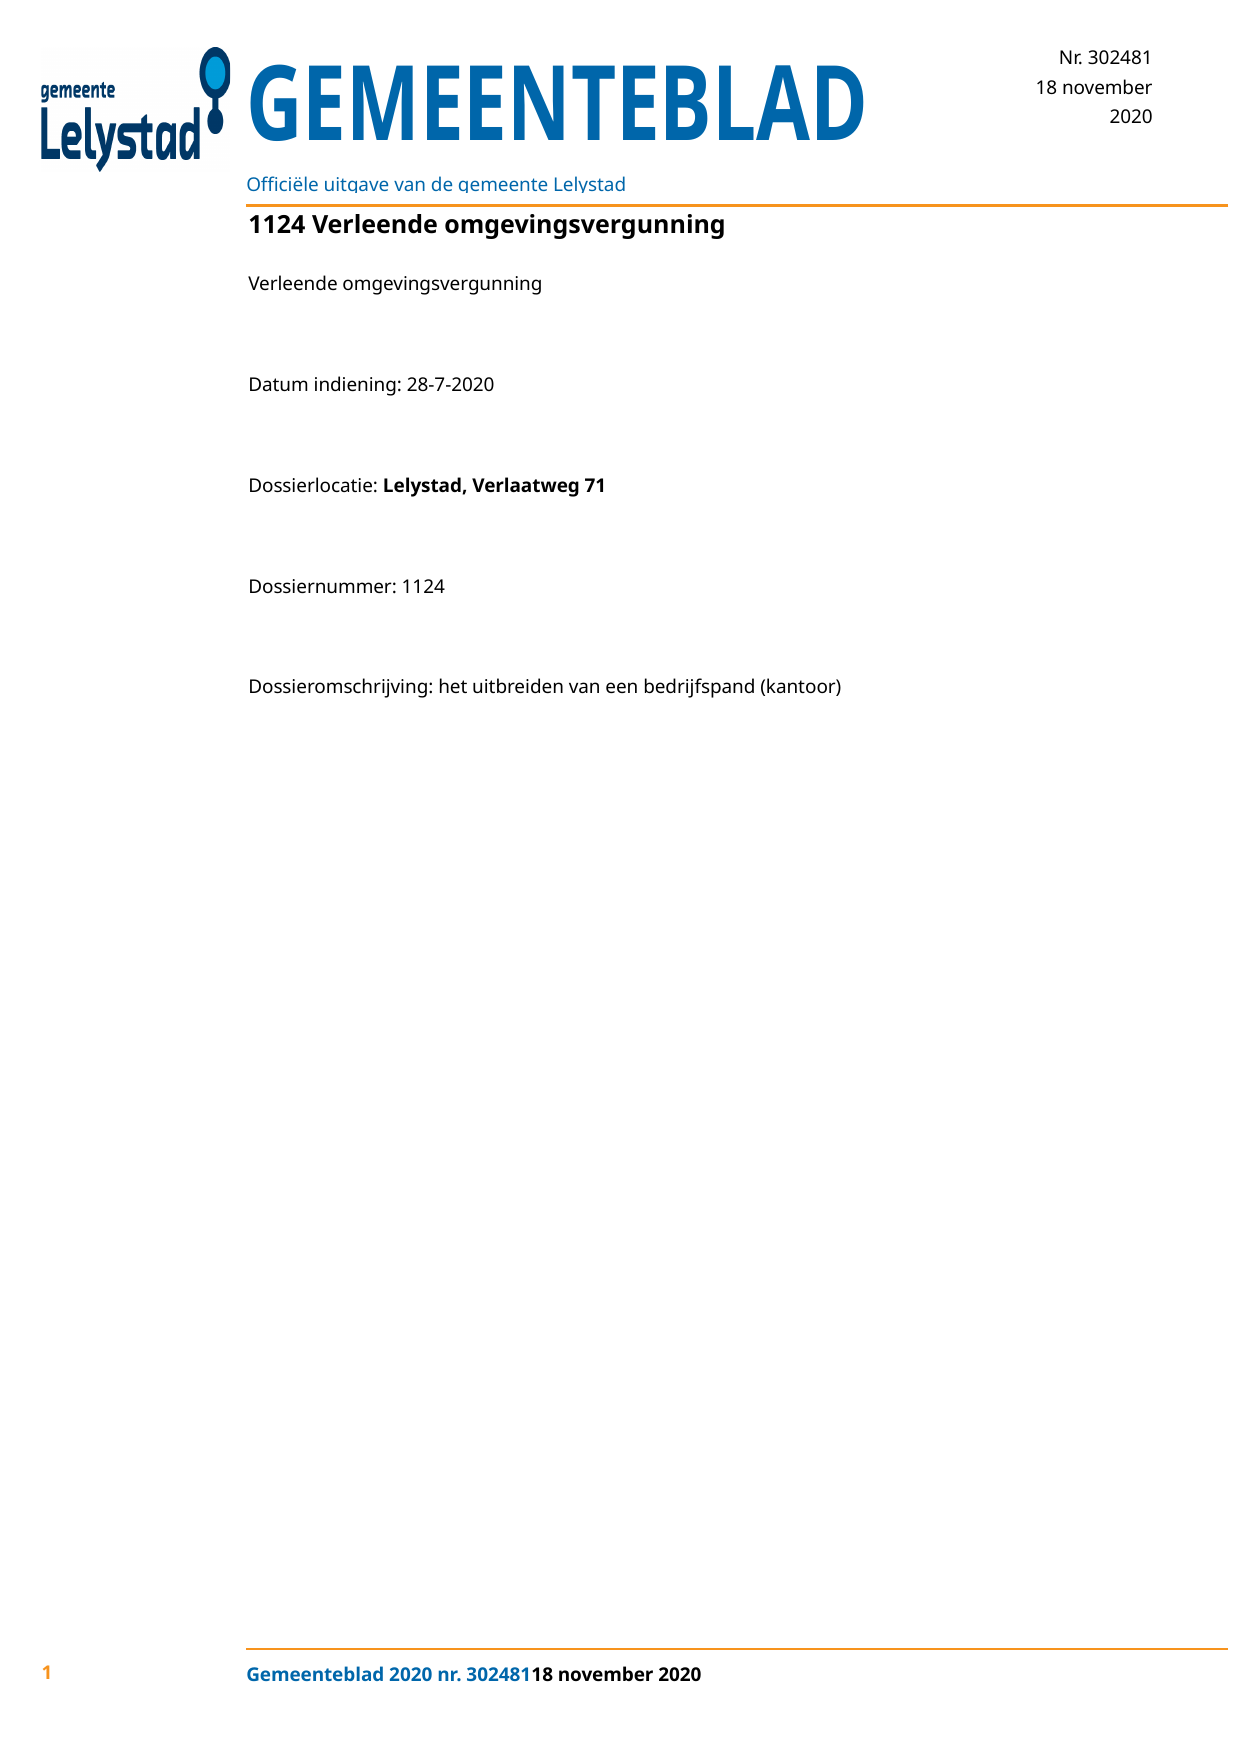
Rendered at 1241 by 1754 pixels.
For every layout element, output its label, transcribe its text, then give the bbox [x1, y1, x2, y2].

text Verleende omgevingsvergunning [248, 270, 1152, 296]
text Datum indiening: 28-7-2020 [248, 371, 1152, 397]
text Dossiernummer: 1124 [248, 573, 1152, 598]
picture [41, 47, 231, 172]
text Dossierlocatie: Lelystad, Verlaatweg 71 [248, 472, 1152, 498]
text Dossieromschrijving: het uitbreiden van een bedrijfspand (kantoor) [248, 674, 1152, 699]
text 1124 Verleende omgevingsvergunning [248, 207, 1152, 241]
